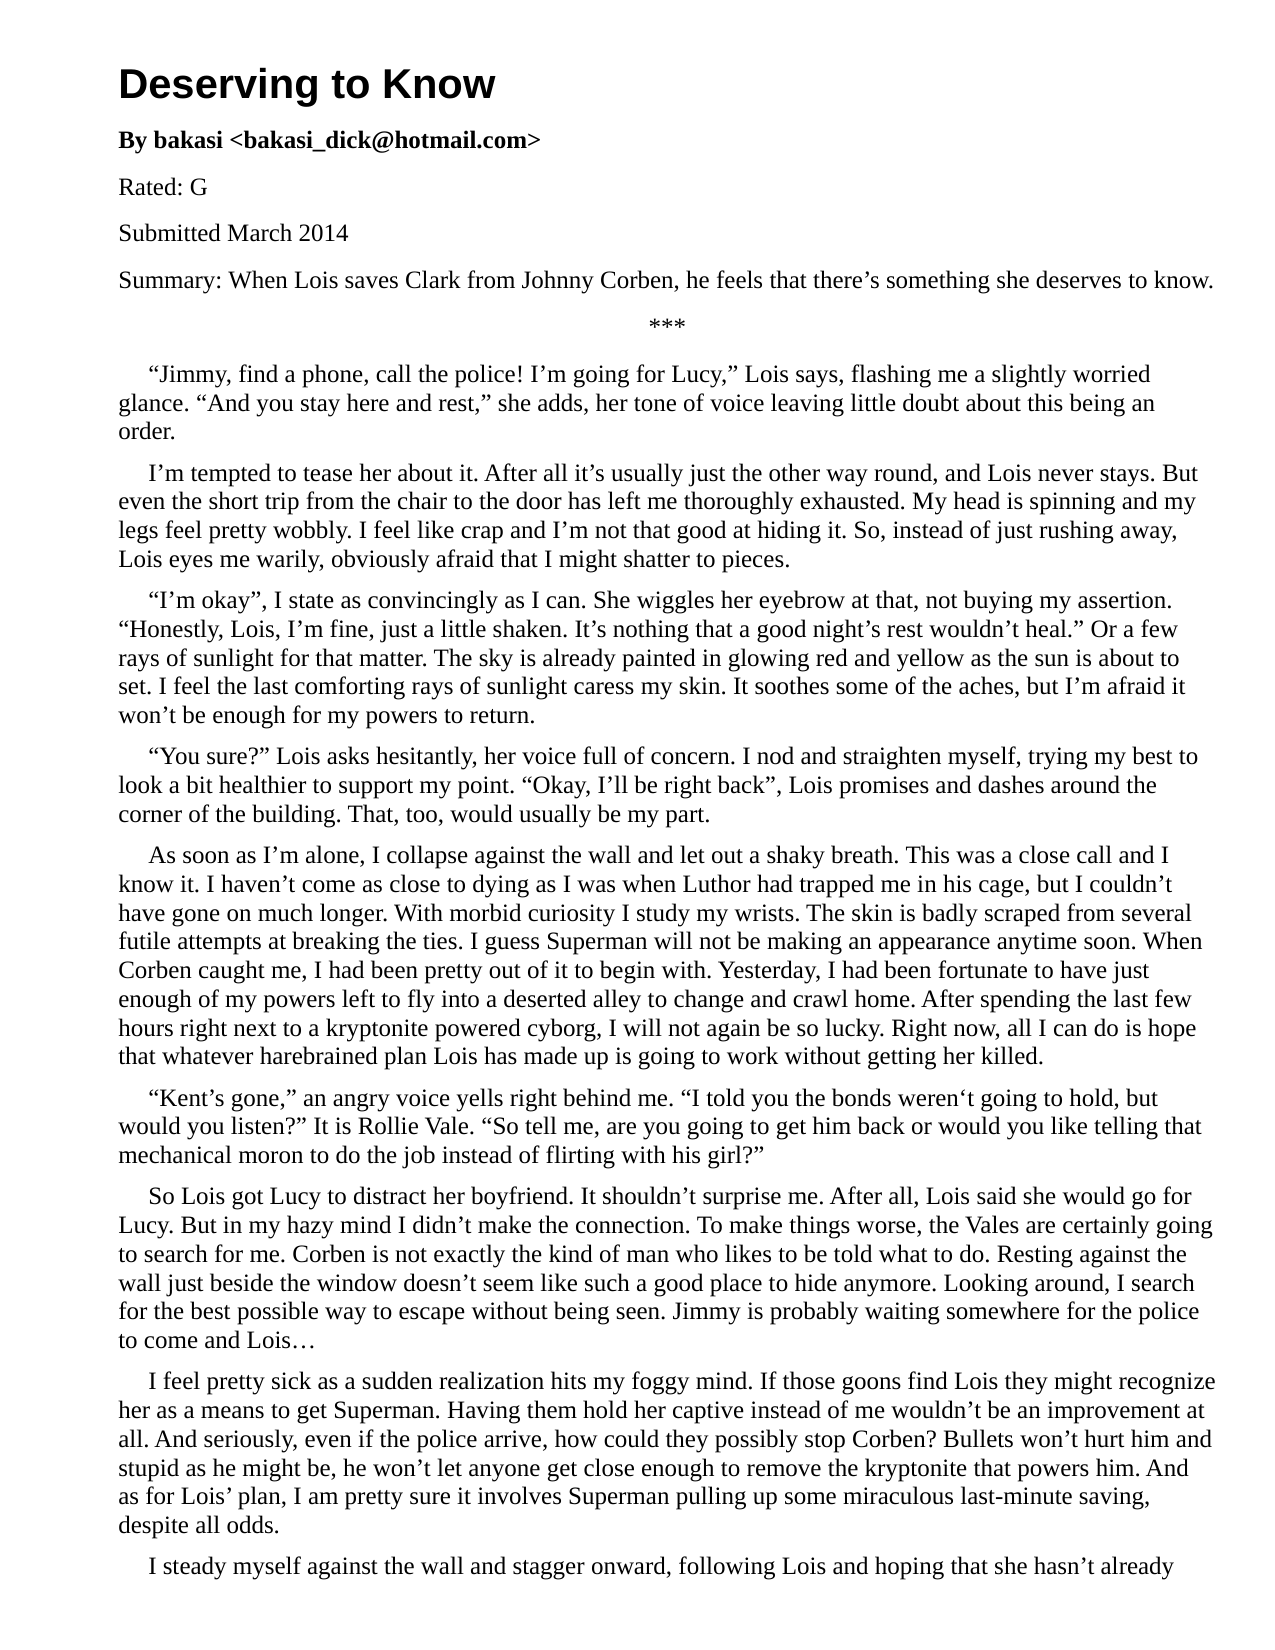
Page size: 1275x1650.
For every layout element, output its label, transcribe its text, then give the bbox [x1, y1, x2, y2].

text As soon as I’m alone, I collapse against the wall and let out a shaky breath. This was a close call and I know it. I haven’t come as close to dying as I was when Luthor had trapped me in his cage, but I couldn’t have gone on much longer. With morbid curiosity I study my wrists. The skin is badly scraped from several futile attempts at breaking the ties. I guess Superman will not be making an appearance anytime soon. When Corben caught me, I had been pretty out of it to begin with. Yesterday, I had been fortunate to have just enough of my powers left to fly into a deserted alley to change and crawl home. After spending the last few hours right next to a kryptonite powered cyborg, I will not again be so lucky. Right now, all I can do is hope that whatever harebrained plan Lois has made up is going to work without getting her killed. [118, 840, 1216, 1070]
text I feel pretty sick as a sudden realization hits my foggy mind. If those goons find Lois they might recognize her as a means to get Superman. Having them hold her captive instead of me wouldn’t be an improvement at all. And seriously, even if the police arrive, how could they possibly stop Corben? Bullets won’t hurt him and stupid as he might be, he won’t let anyone get close enough to remove the kryptonite that powers him. And as for Lois’ plan, I am pretty sure it involves Superman pulling up some miraculous last-minute saving, despite all odds. [118, 1366, 1216, 1539]
subtitle Deserving to Know [118, 59, 1216, 107]
text I’m tempted to tease her about it. After all it’s usually just the other way round, and Lois never stays. But even the short trip from the chair to the door has left me thoroughly exhausted. My head is spinning and my legs feel pretty wobbly. I feel like crap and I’m not that good at hiding it. So, instead of just rushing away, Lois eyes me warily, obviously afraid that I might shatter to pieces. [118, 458, 1216, 573]
text “I’m okay”, I state as convincingly as I can. She wiggles her eyebrow at that, not buying my assertion. “Honestly, Lois, I’m fine, just a little shaken. It’s nothing that a good night’s rest wouldn’t heal.” Or a few rays of sunlight for that matter. The sky is already painted in glowing red and yellow as the sun is about to set. I feel the last comforting rays of sunlight caress my skin. It soothes some of the aches, but I’m afraid it won’t be enough for my powers to return. [118, 585, 1216, 729]
text “Kent’s gone,” an angry voice yells right behind me. “I told you the bonds weren‘t going to hold, but would you listen?” It is Rollie Vale. “So tell me, are you going to get him back or would you like telling that mechanical moron to do the job instead of flirting with his girl?” [118, 1083, 1216, 1169]
text “You sure?” Lois asks hesitantly, her voice full of concern. I nod and straighten myself, trying my best to look a bit healthier to support my point. “Okay, I’ll be right back”, Lois promises and dashes around the corner of the building. That, too, would usually be my part. [118, 741, 1216, 828]
text Rated: G [118, 172, 1216, 201]
text By bakasi <bakasi_dick@hotmail.com> [118, 125, 1216, 154]
text Submitted March 2014 [118, 218, 1216, 247]
text So Lois got Lucy to distract her boyfriend. It shouldn’t surprise me. After all, Lois said she would go for Lucy. But in my hazy mind I didn’t make the connection. To make things worse, the Vales are certainly going to search for me. Corben is not exactly the kind of man who likes to be told what to do. Resting against the wall just beside the window doesn’t seem like such a good place to hide anymore. Looking around, I search for the best possible way to escape without being seen. Jimmy is probably waiting somewhere for the police to come and Lois… [118, 1181, 1216, 1354]
text I steady myself against the wall and stagger onward, following Lois and hoping that she hasn’t already [118, 1551, 1216, 1580]
text Summary: When Lois saves Clark from Johnny Corben, he feels that there’s something she deserves to know. [118, 265, 1216, 294]
text *** [118, 312, 1216, 341]
text “Jimmy, find a phone, call the police! I’m going for Lucy,” Lois says, flashing me a slightly worried glance. “And you stay here and rest,” she adds, her tone of voice leaving little doubt about this being an order. [118, 359, 1216, 445]
